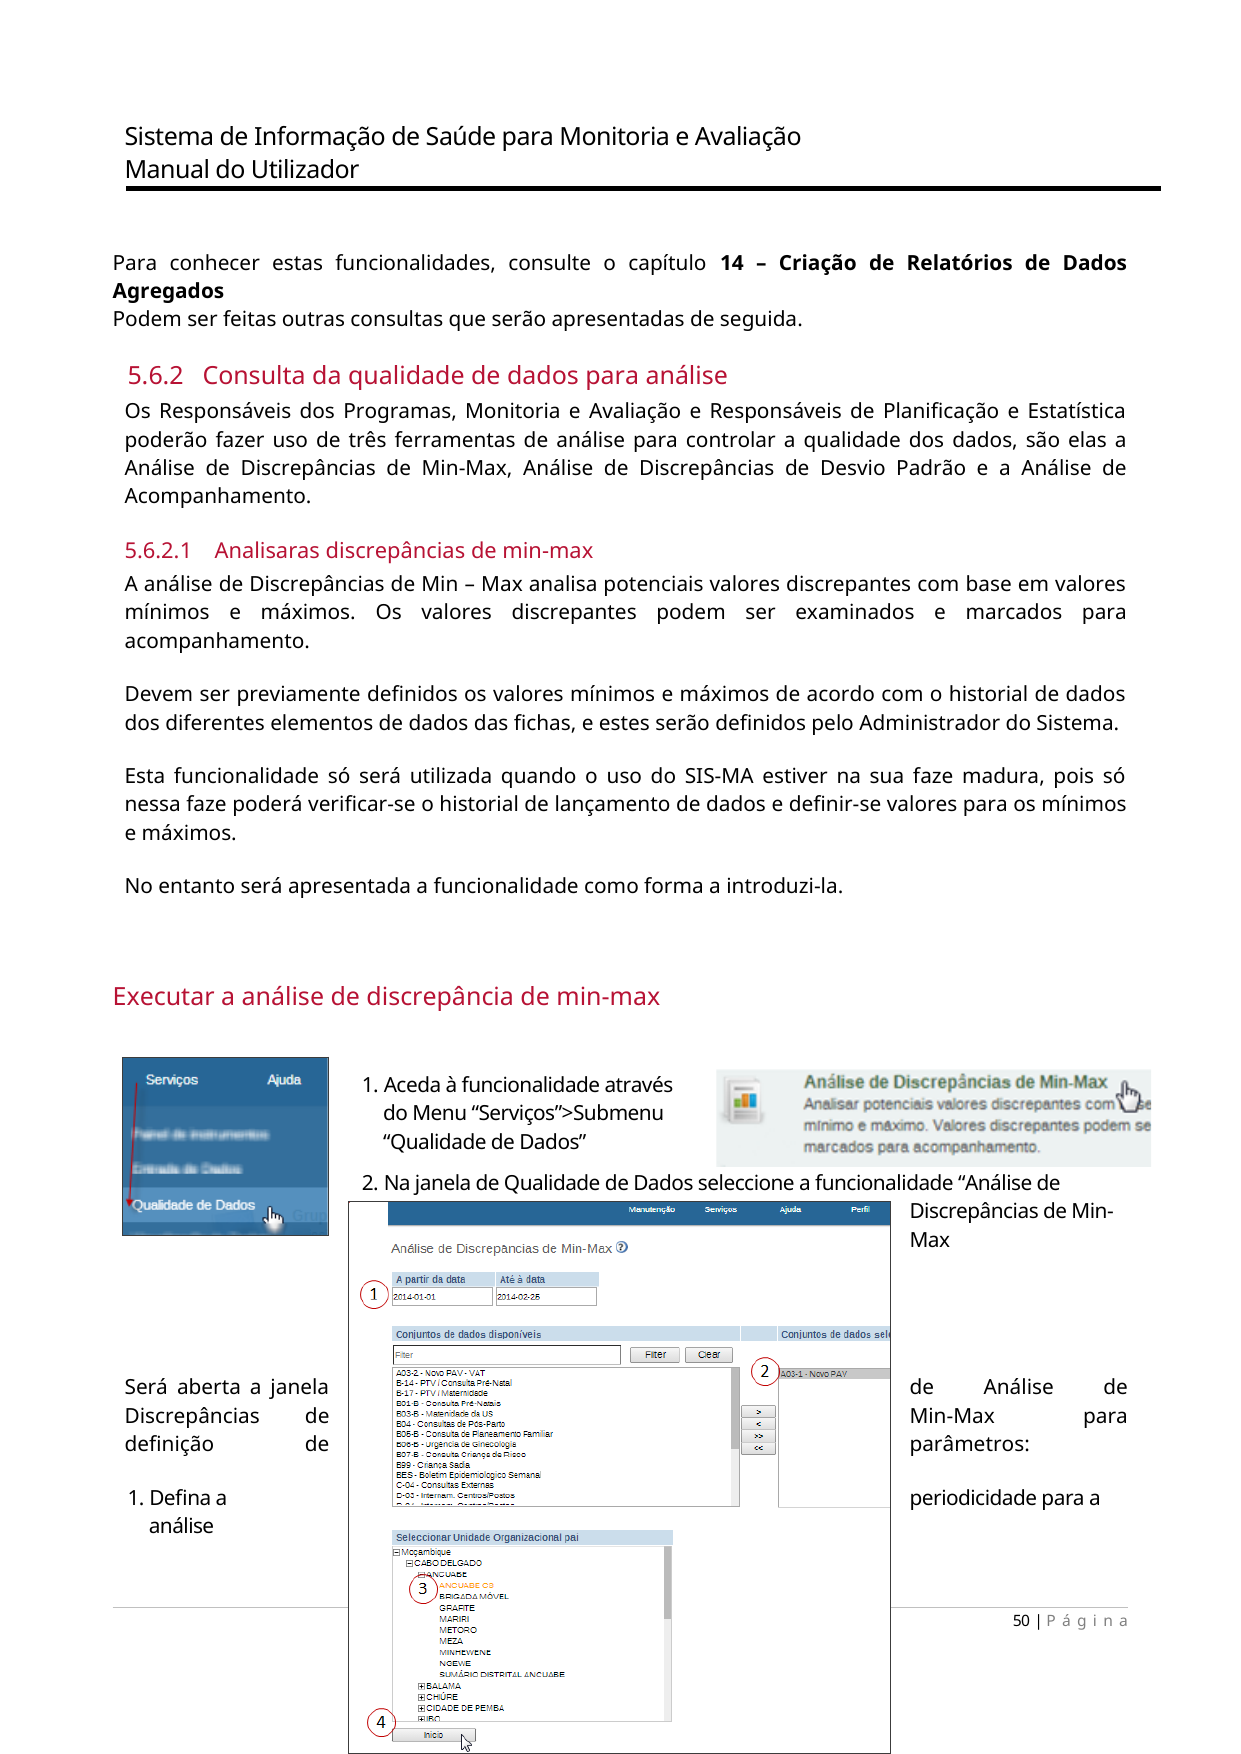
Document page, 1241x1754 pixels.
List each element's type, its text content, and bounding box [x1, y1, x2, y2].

subtitle Analisaras discrepâncias de min-max [124, 535, 1128, 565]
list Aceda à funcionalidade através do Menu “Serviços”>Submenu “Qualidade de Dados” [329, 1070, 716, 1155]
list Defina a periodicidade para a análise [127, 1483, 348, 1540]
text A análise de Discrepâncias de Min – Max analisa potenciais valores discrepantes com base em valores mínimos e máximos. Os valores discrepantes podem ser examinados e marcados para acompanhamento. [124, 569, 1128, 654]
text Para conhecer estas funcionalidades, consulte o capítulo 14 – Criação de Relatórios de Dados Agregados [112, 248, 1128, 304]
text Será aberta a janela de Análise de Discrepâncias de Min-Max para definição de parâmetros: [124, 1372, 348, 1458]
list Na janela de Qualidade de Dados seleccione a funcionalidade “Análise de Discrepâncias de Min-Max [127, 1168, 1128, 1253]
text Esta funcionalidade só será utilizada quando o uso do SIS-MA estiver na sua faze madura, pois só nessa faze poderá verificar-se o historial de lançamento de dados e definir-se valores para os mínimos e máximos. [124, 761, 1128, 846]
picture [349, 1202, 890, 1753]
subtitle Consulta da qualidade de dados para análise [127, 358, 1128, 392]
picture [716, 1069, 1152, 1167]
text Devem ser previamente definidos os valores mínimos e máximos de acordo com o historial de dados dos diferentes elementos de dados das fichas, e estes serão definidos pelo Administrador do Sistema. [124, 679, 1128, 736]
picture [123, 1058, 328, 1235]
text Os Responsáveis dos Programas, Monitoria e Avaliação e Responsáveis de Planificação e Estatística poderão fazer uso de três ferramentas de análise para controlar a qualidade dos dados, são elas a Análise de Discrepâncias de Min-Max, Análise de Discrepâncias de Desvio Padrão e a Análise de Acompanhamento. [124, 396, 1128, 510]
subtitle Executar a análise de discrepância de min-max [112, 978, 1128, 1012]
text No entanto será apresentada a funcionalidade como forma a introduzi-la. [124, 871, 1128, 900]
text Podem ser feitas outras consultas que serão apresentadas de seguida. [112, 304, 1128, 333]
list Defina a periodicidade para a análise [891, 1483, 1128, 1540]
text Será aberta a janela de Análise de Discrepâncias de Min-Max para definição de parâmetros: [891, 1372, 1128, 1458]
